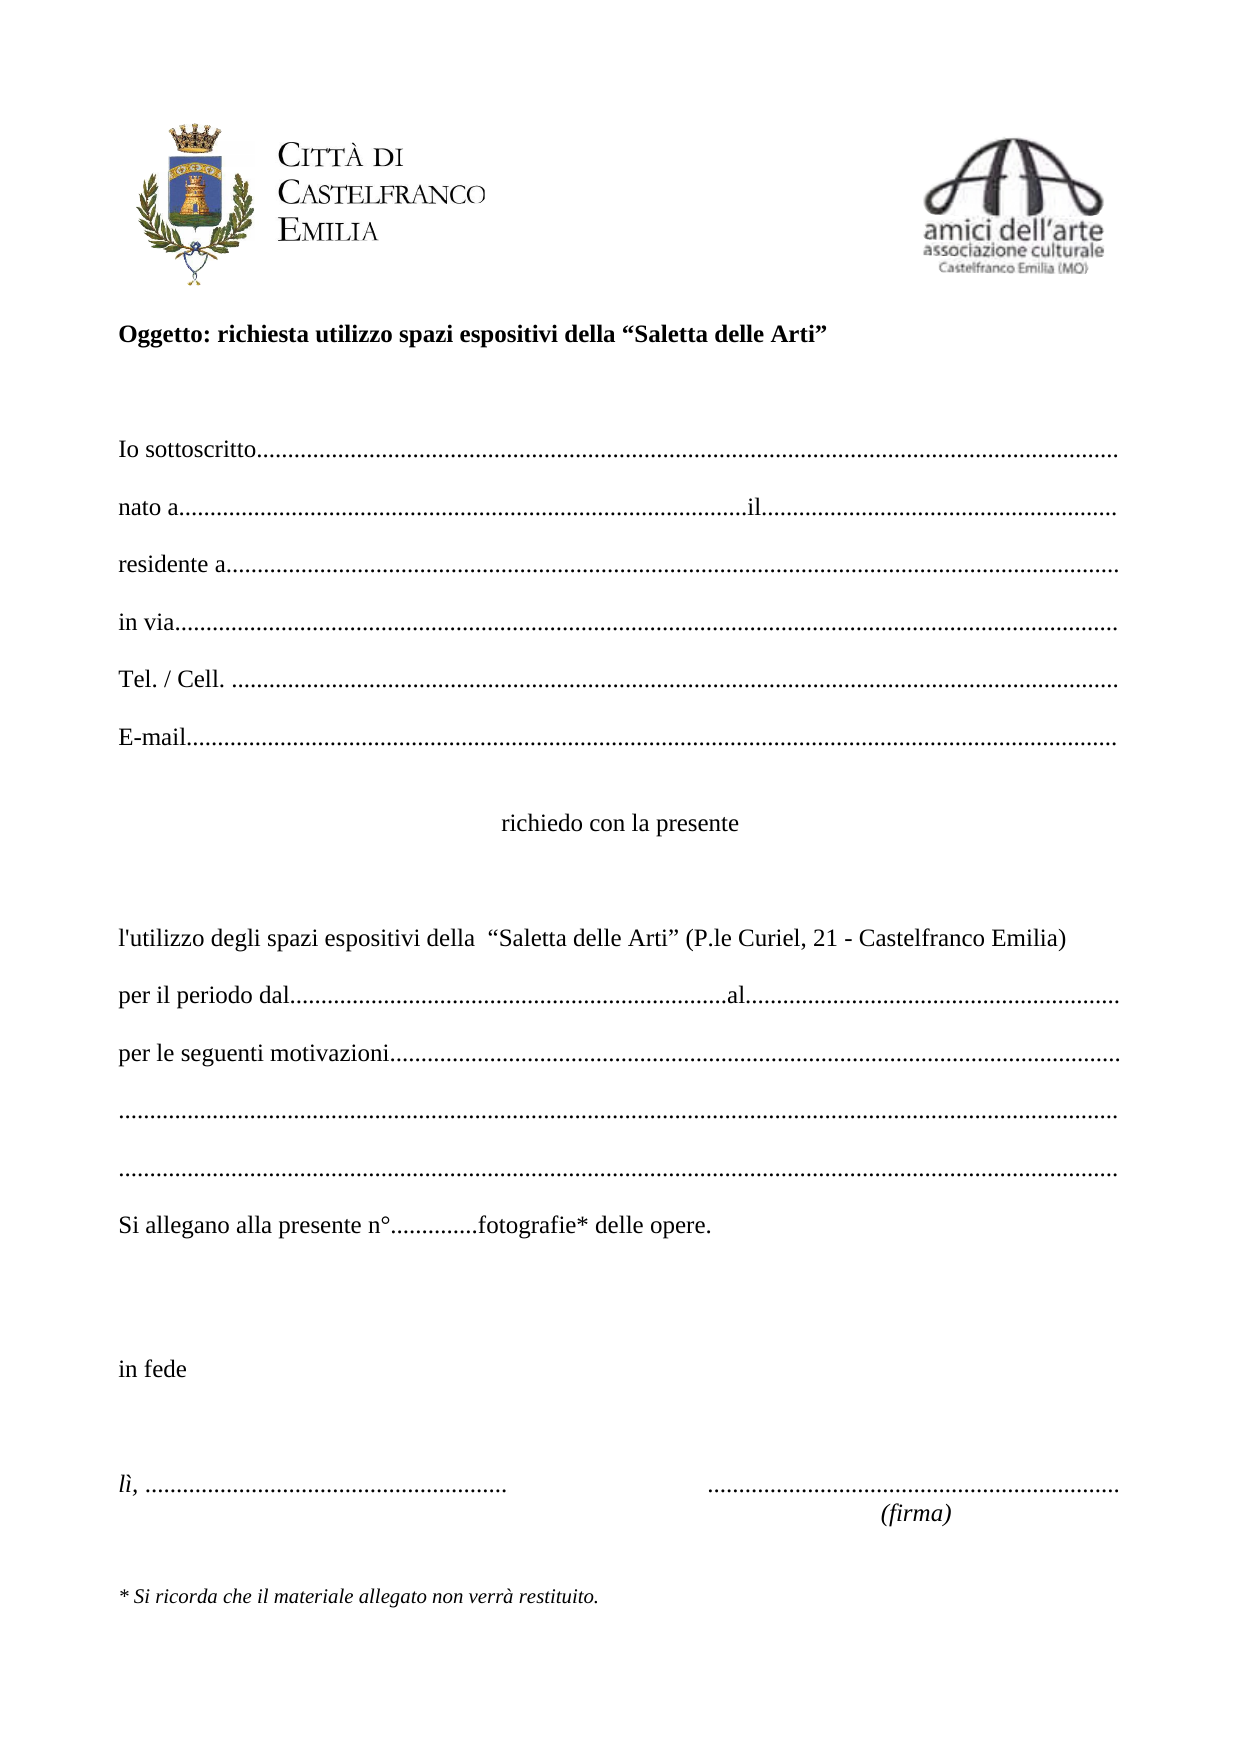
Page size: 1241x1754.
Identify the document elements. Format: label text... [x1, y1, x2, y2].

text residente a............................................................................................................................................... [118, 549, 1122, 578]
text ................................................................................................................................................................ [118, 1153, 1122, 1182]
text per il periodo dal......................................................................al............................................................ [118, 981, 1122, 1009]
text * Si ricorda che il materiale allegato non verrà restituito. [118, 1584, 1122, 1608]
text Si allegano alla presente n°..............fotografie* delle opere. [118, 1211, 1122, 1239]
text nato a...........................................................................................il......................................................... [118, 492, 1122, 521]
text l'utilizzo degli spazi espositivi della “Saletta delle Arti” (P.le Curiel, 21 - Castelfranco Emilia) [118, 923, 1122, 952]
text Io sottoscritto.......................................................................................................................................... [118, 434, 1122, 463]
text in fede [118, 1354, 1122, 1383]
text E-mail..................................................................................................................................................... [118, 722, 1122, 751]
text lì, .......................................................... .................................................................. [118, 1469, 1122, 1498]
text Tel. / Cell. .............................................................................................................................................. [118, 664, 1122, 693]
text in via....................................................................................................................................................... [118, 607, 1122, 636]
text ................................................................................................................................................................ [118, 1096, 1122, 1124]
text richiedo con la presente [118, 808, 1122, 837]
text per le seguenti motivazioni..................................................................................................................... [118, 1038, 1122, 1067]
text Oggetto: richiesta utilizzo spazi espositivi della “Saletta delle Arti” [118, 319, 1122, 348]
text (firma) [118, 1498, 1122, 1527]
